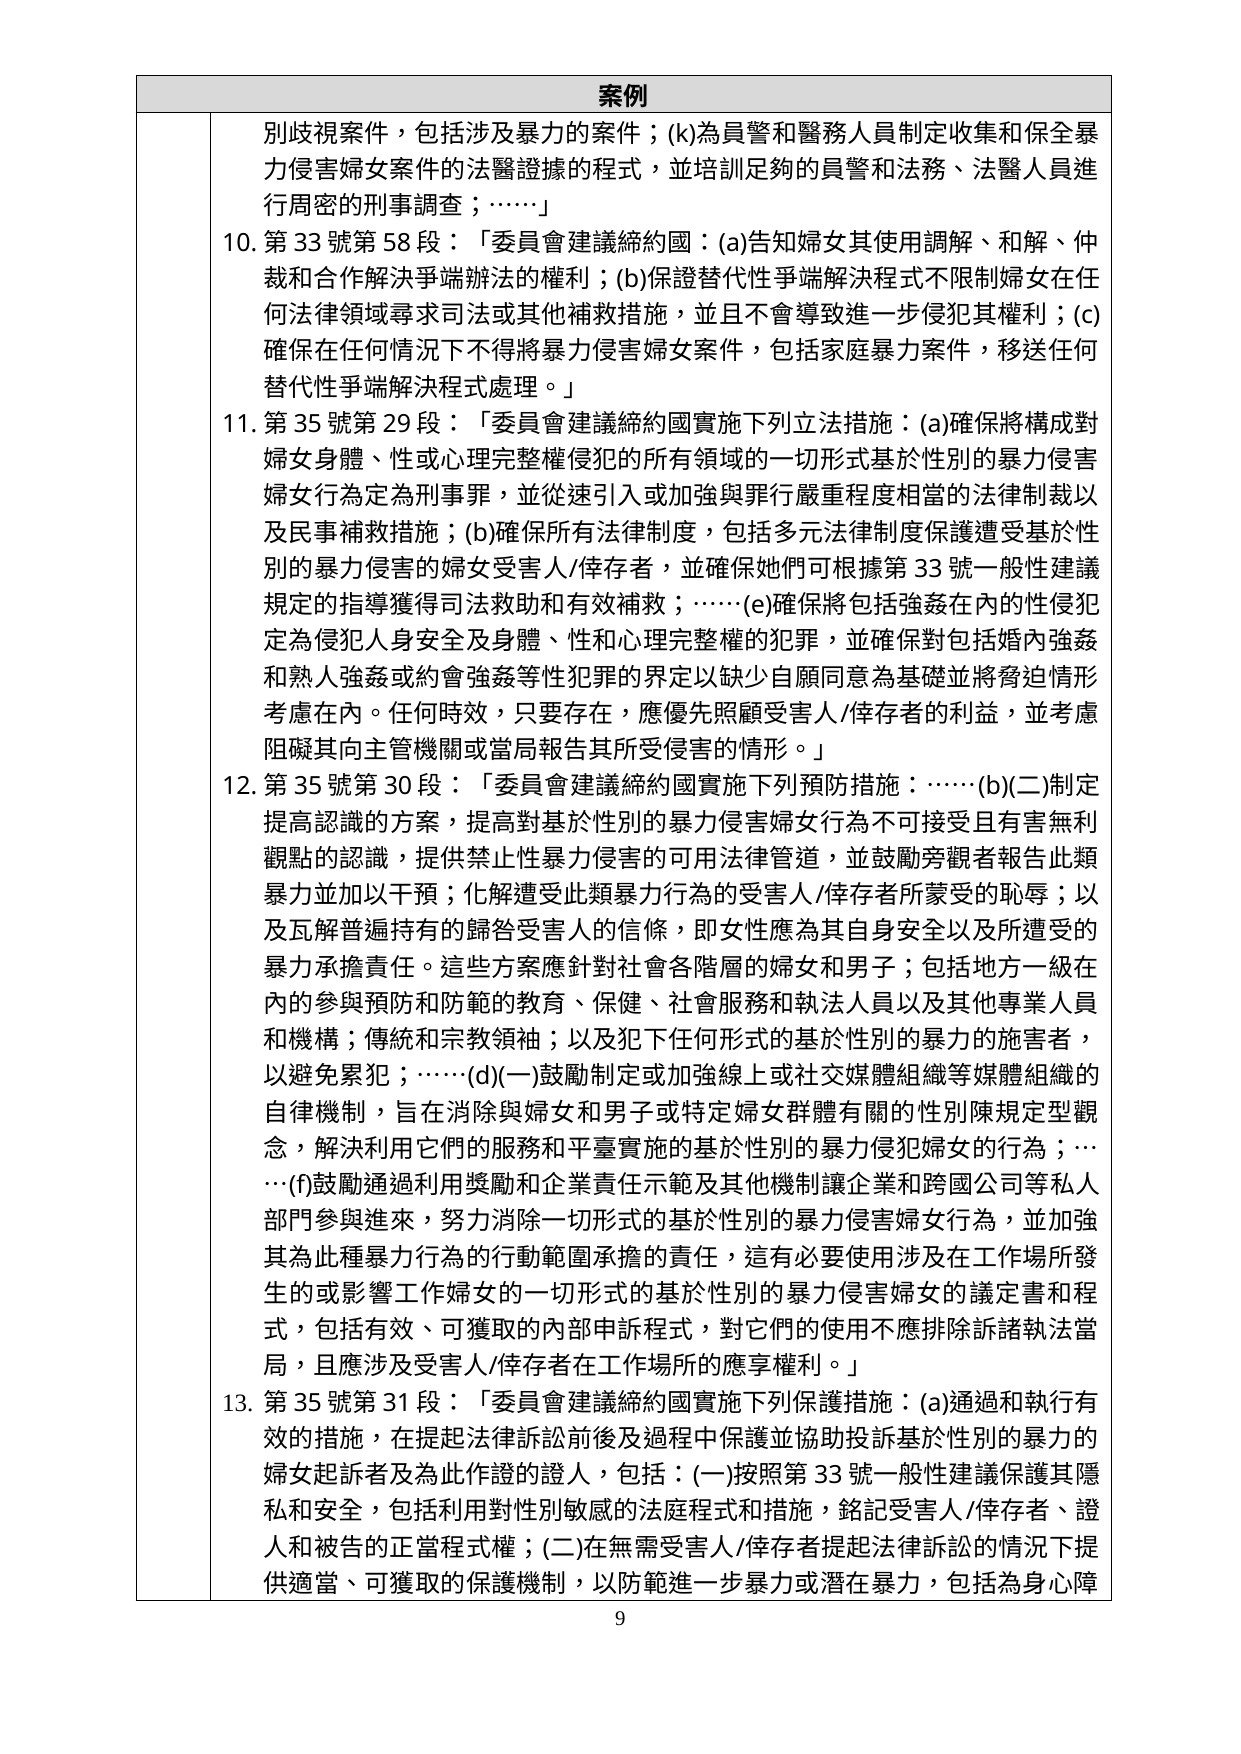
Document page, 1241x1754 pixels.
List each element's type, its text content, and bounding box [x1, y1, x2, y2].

table_cell CEDAW條文： 第2條：「締約各國譴責對婦女一切形式的歧視，協議立即用一切適當辦法，推行消除對婦女歧視的政策。為此目的，承擔：……（b）採取適當立法和其他措施，包括在適當情況下實行制裁，以禁止對婦女的一切歧視；（c）為婦女確立與男子平等權利的法律保護，通過各國的主管法庭及其他公共機構，保證切實保護婦女不受任何歧視；（d）不採取任何歧視婦女的行為或做法，並保證政府當局和公共機構的行動都不違背這項義務；（e）採取一切適當措施，消除任何個人、組織或企業對婦女的歧視；（f）採取一切適當措施，包括制定法律，以修改或廢除構成對婦女歧視的現行法律、規章、習俗和慣例；……」 一般性建議： 第19號第6段：「《公約》第1條界定對婦女的歧視。歧視的定義包括基於性別的暴力，即針對其為女性而施加暴力或不成比例地影響女性。包括身體、心理或性的傷害、痛苦、施加威脅、壓制和剝奪其他行動自由。基於性別的暴力可能違犯《公約》的具體條款，不論這些條款是否明文提到暴力。」 第19號第7段：「基於性別的暴力，損害或阻礙婦女享有基於一般國際法或具體的人權公約所載列的人權和基本自由，符合《公約》第1條所指的歧視。該等權利和自由包含：(a)生命權；(b)不受酷刑、不人道或有辱人格的待遇或懲罰的權利；……(d)自由和人身安全權利；(e)基於法律受平等保護權；……」 第19號第24段：「……消除對婦女歧視委員會建議：……(b)締約國應確保關於家庭暴力與虐待、性侵害、性攻擊及其他基於性別暴力的法律，均能充分保護所有婦女並且尊重其人格完整和尊嚴。應向受害者提供適當保護和支援服務。向司法和執法人員及其他公務員提供性別敏感度的培訓，對於有效執行《公約》是根本必要的；……(i)應提供有效的申訴程序和補救辦法，包括賠償損失；……(k)締約國應為家庭暴力、性侵害、性攻擊及其他基於性別的暴力的受害者建立服務或給予支助，包括收容所、特別受過訓練的保健工作者、康復和諮詢；……(t)締約國應採取一切必要的法律及其他措施，有效保護婦女不受基於性別的暴力，其他則包括：i.有效的法律措施，包括刑事處罰、民事補救和賠償措施，以保護婦女不受各種暴力，包括家庭暴力和虐待、工作單位的性攻擊和性騷擾；……iii.保護措施，包括為身為暴力受害者或易遭受暴力的婦女提供收容所、諮詢、康復和支助服務；……」 第26號第20段：「女性移工更容易遭受性虐待、性騷擾和肢體暴力，特別是以女性為主的部門。家庭幫傭特別容易受到雇主的人身攻擊和性攻擊、剝奪進食和睡眠以及虐待，農場工作或工業部門等其他工作環境，對女性移工的性騷擾是常見的問題。……」 第28號第19段：「關於對婦女的暴力行為，第19號一般性建議指出，以性和性別為由對婦女的歧視，包括：基於性別的暴力、因婦女的性別而對之施加的暴力，或不成比例地影響婦女的暴力。……在防止、調查、起訴和懲處基於性別的暴力行為，締約國有恪盡職責的義務。」 第33號第15段：「關於可訴性，委員會建議締約國：(a)確保法律承認並納入權利和相關法律保護，提高司法系統對性別平等問題的敏感度；……(i)確保婦女人權維護者能夠獲得司法救助，並得到保護以免遭受騷擾、威脅、報復和暴力。」 第33號第16段：「關於司法系統的可得性，委員會建議締約國：……(b)在暴力侵害婦女的案件中，確保婦女能夠獲得經濟援助，使用危機中心、收容所、熱線，以及獲得醫療、心理社會和輔導服務；……」 第33號第17段：「關於司法系統的可及性，委員會建議締約國：……(f)建立司法救助中心，如包括各種法律和社會服務的“一站式服務中心”，以減少婦女為獲得司法救助而必須採取的步驟。這類中心可以在暴力侵害婦女行為、家庭問題、醫療衛生、社會保障、就業、財產和移民等領域為婦女提供法律諮詢和援助、提起法律程式和協調支助服務。所有婦女，包括貧困婦女和/或農村和偏遠地區婦女必須能夠利用這些中心；……」 第33號第51段：「委員會建議締約國：……(g)採用保密和性別敏感的方式，以避免在任何法律程式中，包括在問訊、取證和其他相關調查程式中使婦女蒙羞，包括二次傷害暴力受害人；(h)審查證據規則及其實施，特別是在暴力侵害婦女案件中實施規則的情況，並採取措施，適當考慮到在刑事訴訟中受害人和被告人的公平審判權，確保舉證要求不致造成諸多限制、缺乏靈活性或受到性別陳規定型觀念影響；(i)改進本國刑事司法機關應對家庭暴力的能力，包括對緊急求援電話進行錄音，拍攝破壞財物和暴力跡象的圖片證據及考慮醫生和社會工作者的報告；即使沒有目擊證人，這些報告也可以顯示出暴力對受害人身心健康和社會福祉造成的嚴重影響；(j)採取措施保證婦女在申請保護令時不受不當延誤，並保證及時公正地審訊所有觸犯刑法的性別歧視案件，包括涉及暴力的案件；(k)為員警和醫務人員制定收集和保全暴力侵害婦女案件的法醫證據的程式，並培訓足夠的員警和法務、法醫人員進行周密的刑事調查；……」 第33號第58段：「委員會建議締約國：(a)告知婦女其使用調解、和解、仲裁和合作解決爭端辦法的權利；(b)保證替代性爭端解決程式不限制婦女在任何法律領域尋求司法或其他補救措施，並且不會導致進一步侵犯其權利；(c)確保在任何情況下不得將暴力侵害婦女案件，包括家庭暴力案件，移送任何替代性爭端解決程式處理。」 第35號第29段：「委員會建議締約國實施下列立法措施：(a)確保將構成對婦女身體、性或心理完整權侵犯的所有領域的一切形式基於性別的暴力侵害婦女行為定為刑事罪，並從速引入或加強與罪行嚴重程度相當的法律制裁以及民事補救措施；(b)確保所有法律制度，包括多元法律制度保護遭受基於性別的暴力侵害的婦女受害人/倖存者，並確保她們可根據第33號一般性建議規定的指導獲得司法救助和有效補救；……(e)確保將包括強姦在內的性侵犯定為侵犯人身安全及身體、性和心理完整權的犯罪，並確保對包括婚內強姦和熟人強姦或約會強姦等性犯罪的界定以缺少自願同意為基礎並將脅迫情形考慮在內。任何時效，只要存在，應優先照顧受害人/倖存者的利益，並考慮阻礙其向主管機關或當局報告其所受侵害的情形。」 第35號第30段：「委員會建議締約國實施下列預防措施：……(b)(二)制定提高認識的方案，提高對基於性別的暴力侵害婦女行為不可接受且有害無利觀點的認識，提供禁止性暴力侵害的可用法律管道，並鼓勵旁觀者報告此類暴力並加以干預；化解遭受此類暴力行為的受害人/倖存者所蒙受的恥辱；以及瓦解普遍持有的歸咎受害人的信條，即女性應為其自身安全以及所遭受的暴力承擔責任。這些方案應針對社會各階層的婦女和男子；包括地方一級在內的參與預防和防範的教育、保健、社會服務和執法人員以及其他專業人員和機構；傳統和宗教領袖；以及犯下任何形式的基於性別的暴力的施害者，以避免累犯；……(d)(一)鼓勵制定或加強線上或社交媒體組織等媒體組織的自律機制，旨在消除與婦女和男子或特定婦女群體有關的性別陳規定型觀念，解決利用它們的服務和平臺實施的基於性別的暴力侵犯婦女的行為；……(f)鼓勵通過利用獎勵和企業責任示範及其他機制讓企業和跨國公司等私人部門參與進來，努力消除一切形式的基於性別的暴力侵害婦女行為，並加強其為此種暴力行為的行動範圍承擔的責任，這有必要使用涉及在工作場所發生的或影響工作婦女的一切形式的基於性別的暴力侵害婦女的議定書和程式，包括有效、可獲取的內部申訴程式，對它們的使用不應排除訴諸執法當局，且應涉及受害人/倖存者在工作場所的應享權利。」 第35號第31段：「委員會建議締約國實施下列保護措施：(a)通過和執行有效的措施，在提起法律訴訟前後及過程中保護並協助投訴基於性別的暴力的婦女起訴者及為此作證的證人，包括：(一)按照第33號一般性建議保護其隱私和安全，包括利用對性別敏感的法庭程式和措施，銘記受害人/倖存者、證人和被告的正當程式權；(二)在無需受害人/倖存者提起法律訴訟的情況下提供適當、可獲取的保護機制，以防範進一步暴力或潛在暴力，包括為身心障礙受害人消除交流障礙。這方面的機制應當包括由一系列有效措施構成的即時風險評估和保護，以及在適當時下達並監測驅逐、防範、限制或緊急禁止被指控施害者的命令，包括對違法行為予以適當制裁。保護措施應避免向婦女受害人/倖存者強加不必要的經濟、官僚主義或個人負擔。施害者或被指控施害者在訴訟程式中及訴訟之後的權利或權利主張，包括在財產、隱私、兒童監護、獲得機會、聯絡和探訪方面的權利或權利主張應由婦女和兒童享有的生命及身體、性和心理完整的人權決定，並受兒童最高利益的原則指導；(三)確保婦女受害人/倖存者及其家庭成員無償獲得經濟援助，或低價獲得高品質的法律援助，醫療、社會心理和諮詢服務，教育，可負擔得起的住房、土地、兒童保育、培訓和就業機會。保健服務應針對創傷提供，並包括及時和全面的心理、性和生殖健康服務，包括緊急避孕和愛滋病毒的接觸後防禦。締約國應提供專業化的婦女支助服務，例如，提供全天候的免費救助熱線，足夠數量的安全、配備齊全的危機、支助和轉診中心，並視需要為婦女及其子女和其他家庭成員提供適當住所；(四)為居住在寄宿式護理院、庇護營和剝奪自由場所等公共機構的婦女提供與基於性別的暴力有關的保護和支助措施；(五)建立並實施適當的多部門轉介機制，確保此類行為的倖存者有效獲得全面的服務，確保非政府婦女組織充分參與並與之開展合作；(b)確保關乎受害人/倖存者的所有法律程式、保護和支援措施以及服務尊重並加強她們的自主性。締約國應將它們提供給所有婦女，特別是那些受交叉形式的歧視影響的婦女，考慮其子女及其他受撫養人的具體需求，使之可在全國範圍內獲取，且不論居民身份如何、或能力如何，或提供給願意配合對被指控的施害者提起法律訴訟的人。締約國還應尊重不駁回原則；……」 第35號第32段：「委員會建議締約國採取下列有關起訴和懲罰基於性別的暴力侵害婦女行為的措施：(a)確保受害人可有效訴諸法院和法庭，相關當局對基於性別的暴力侵害婦女行為的所有案件做出有效應對，包括適用刑事法，並視情況以公平、公正、及時、高效的方式正式起訴被控施害者，並施以適當懲罰。不應將費用或法院收費強加給受害人/倖存者；(b)確保不對基於性別的暴力侵害婦女行為強制適用非訴訟糾紛解決程式，包括調解與和解。這些程式應僅在專業小組在以往的評價中確保征得受害人自願、知情的同意且無跡象表明對受害人/倖存者或其家庭成員造成進一步風險時使用，並且在使用時應予以嚴格規範。這些程式應增強受害人/倖存者的權能，並由經過專門訓練瞭解並適當干預基於性別的暴力侵害婦女行為的案件的專家提供，確保充分保護婦女和兒童的權利，並以不帶成見或不再使婦女受害的方式進行干預。非訴訟糾紛解決程式不應妨礙婦女訴諸正式司法。」 第35號第33段：「委員會建議締約國在賠償方面實施以下措施：(a)為遭受基於性別的暴力侵害婦女行為的受害人/倖存者提供有效賠償。按照第28號一般性建議、第30號一般性建議和第33號一般性建議，這些補償應包括不同的措施，例如金錢補償，提供法律、社會和保健服務，包括有助於全面康復的性、生殖和心理健康服務，以及抵償和保證不再發生。這樣的補救措施應適足、從速歸責、全面、與所受傷害嚴重程度相稱；(b)設立賠償專項基金，或將撥款納入現有基金的預算中，包括納入過渡司法機制下，用以賠償遭受基於性別的暴力侵害婦女行為的受害人。締約國應執行不妨礙受害人/倖存者尋求司法補救的行政性賠償權利的計畫，制定轉型式賠償方案，幫助解決導致或極大推動侵犯行為的歧視根源或不利處境，同時考慮到個人、制度和架構各方面。應優先考慮受害人/倖存者的能動性、願望、決定、安全、尊嚴和完整性。」 第36號第69段：「委員會建議締約國採取以下措施，遏制對女童和婦女進行與教育機構和學校教育相關的暴力行為，從而保護她們獲得尊重和尊嚴的權利：(a)頒佈和實施適當的法律、政策和程式，以禁止和消除在教育機構內和周圍對女童和婦女的暴力行為，包括語言和精神虐待、盯梢騷擾、性騷擾和性暴力、身體暴力和剝削；……(c)確保在學校受到暴力影響的婦女和女童能有效訴諸司法和獲得補救；(d)處理暴力侵害女童和婦女的案件，具體途徑包括保密和獨立的報告機制、有效的調查、適當情況下提起刑事訴訟、對施害者給予恰當的處罰以及為受害者和倖存者提供服務；(e)確保所有女童和婦女在教育機構遭受暴力侵害的案件被舉報和記錄，在聘用學校工作人員之前調查其犯罪記錄，並制定和實施適用於所有學校工作人員和學生的行為守則；(f)通過若干國家行動計畫解決與學校有關的暴力侵害女童行為，包括學校的準則，並在早期干預戰略方面對教師和學生進行強制培訓，以解決對女童的性騷擾和暴力；(g)指定一個預防和調查教育機構中暴力事件的政府機制，並提供充足的公共資金，以解決這一問題；(h)為遭受暴力侵害的女童提供支助服務，包括諮詢、醫療、愛滋病毒/愛滋病資訊和藥物；……」 [211, 113, 1111, 1599]
table_header 案例 [137, 76, 1111, 112]
table_cell [137, 113, 210, 1599]
